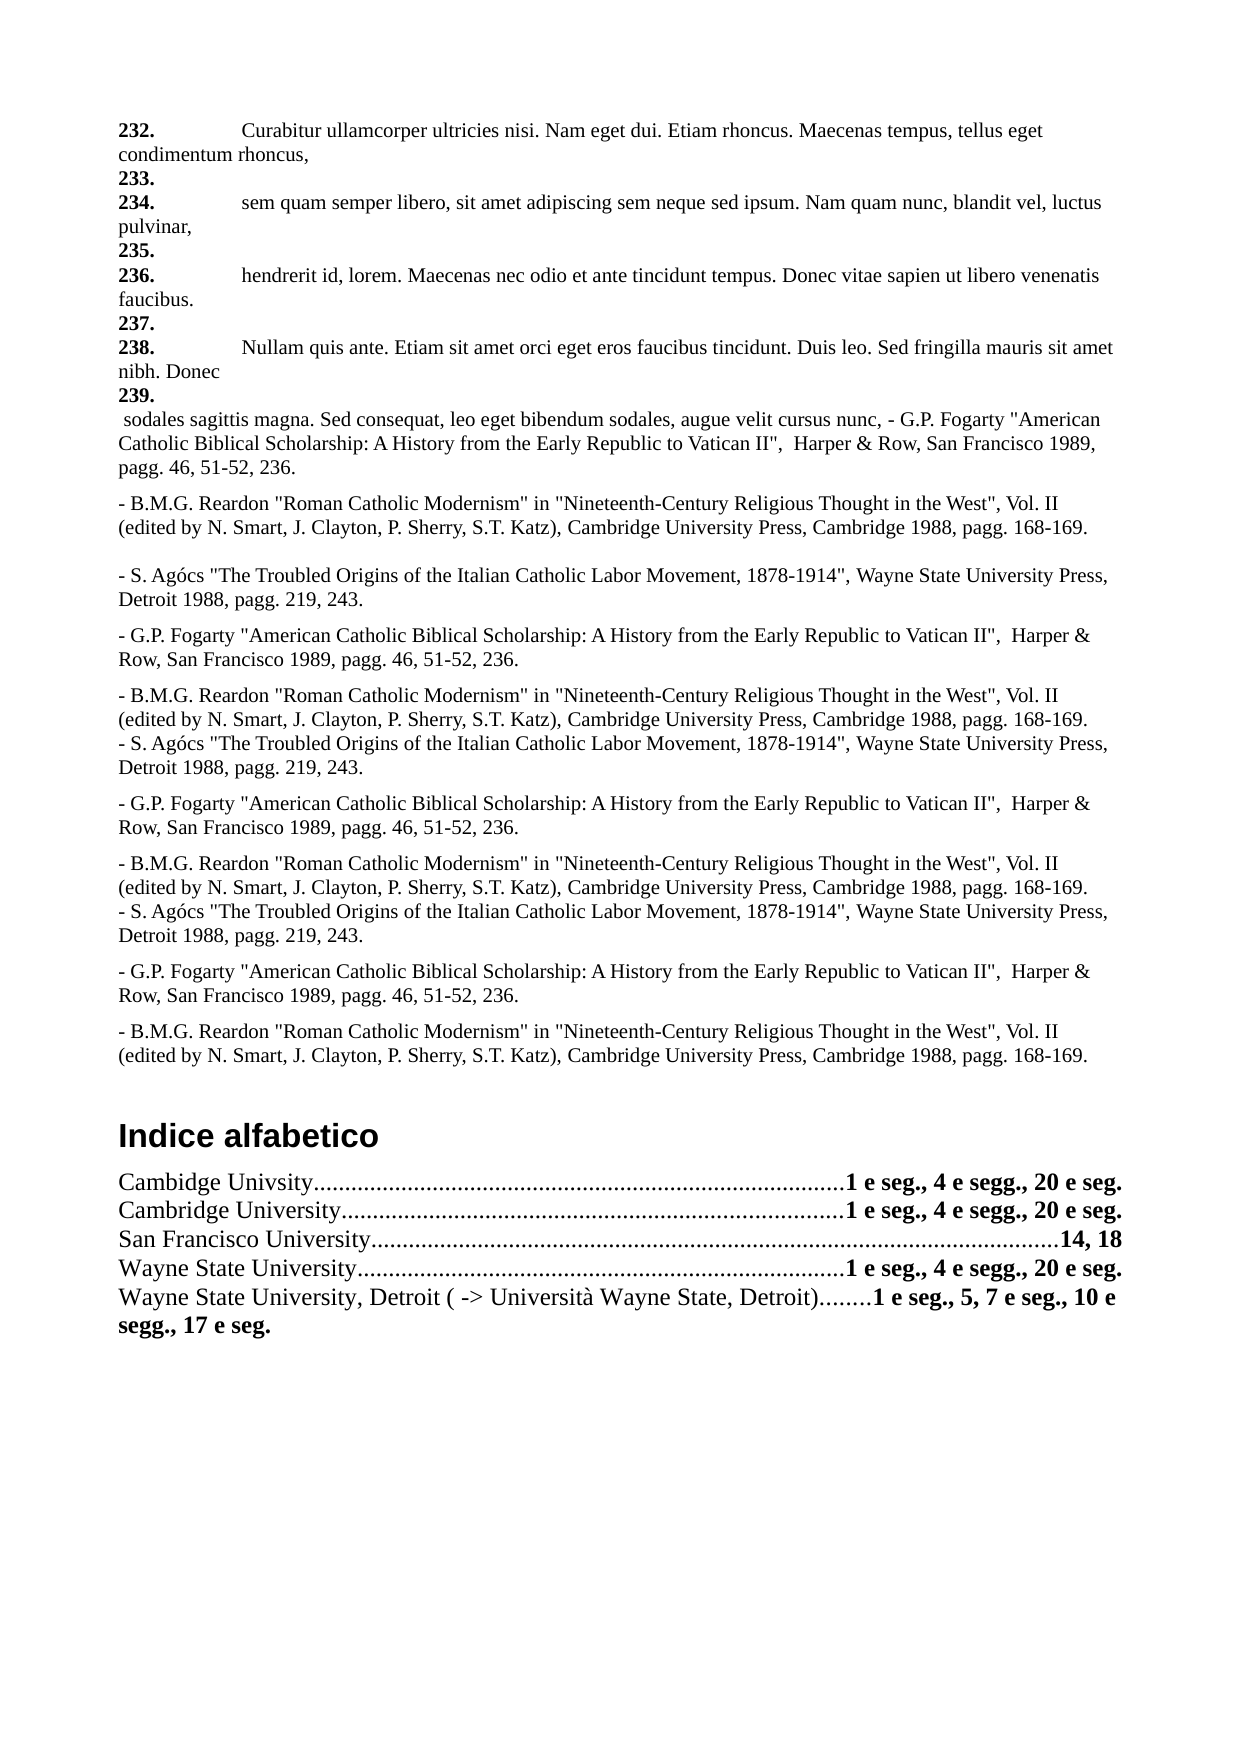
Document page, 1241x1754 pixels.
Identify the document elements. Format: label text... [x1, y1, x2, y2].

list sem quam semper libero, sit amet adipiscing sem neque sed ipsum. Nam quam nunc, blandit vel, luctus pulvinar, [118, 190, 1122, 238]
subtitle Indice alfabetico [118, 1116, 1122, 1154]
text Wayne State University, Detroit ( -> Università Wayne State, Detroit) 1 e seg., 5, 7 e seg., 10 e segg., 17 e seg. [118, 1282, 1122, 1339]
list - G.P. Fogarty "American Catholic Biblical Scholarship: A History from the Early Republic to Vatican II", Harper & Row, San Francisco 1989, pagg. 46, 51-52, 236. [118, 623, 1122, 671]
text San Francisco University 14, 18 [118, 1224, 1122, 1253]
list - B.M.G. Reardon "Roman Catholic Modernism" in "Nineteenth-Century Religious Thought in the West", Vol. II (edited by N. Smart, J. Clayton, P. Sherry, S.T. Katz), Cambridge University Press, Cambridge 1988, pagg. 168-169. [118, 683, 1122, 731]
list - G.P. Fogarty "American Catholic Biblical Scholarship: A History from the Early Republic to Vatican II", Harper & Row, San Francisco 1989, pagg. 46, 51-52, 236. [118, 959, 1122, 1007]
list - G.P. Fogarty "American Catholic Biblical Scholarship: A History from the Early Republic to Vatican II", Harper & Row, San Francisco 1989, pagg. 46, 51-52, 236. [118, 791, 1122, 839]
list - S. Agócs "The Troubled Origins of the Italian Catholic Labor Movement, 1878-1914", Wayne State University Press, Detroit 1988, pagg. 219, 243. [118, 731, 1122, 779]
list hendrerit id, lorem. Maecenas nec odio et ante tincidunt tempus. Donec vitae sapien ut libero venenatis faucibus. [118, 262, 1122, 311]
list - B.M.G. Reardon "Roman Catholic Modernism" in "Nineteenth-Century Religious Thought in the West", Vol. II (edited by N. Smart, J. Clayton, P. Sherry, S.T. Katz), Cambridge University Press, Cambridge 1988, pagg. 168-169. [118, 851, 1122, 899]
list - S. Agócs "The Troubled Origins of the Italian Catholic Labor Movement, 1878-1914", Wayne State University Press, Detroit 1988, pagg. 219, 243. [118, 563, 1122, 611]
text Wayne State University 1 e seg., 4 e segg., 20 e seg. [118, 1253, 1122, 1282]
list Curabitur ullamcorper ultricies nisi. Nam eget dui. Etiam rhoncus. Maecenas tempus, tellus eget condimentum rhoncus, [118, 118, 1122, 166]
list Nullam quis ante. Etiam sit amet orci eget eros faucibus tincidunt. Duis leo. Sed fringilla mauris sit amet nibh. Donec [118, 335, 1122, 383]
list - B.M.G. Reardon "Roman Catholic Modernism" in "Nineteenth-Century Religious Thought in the West", Vol. II (edited by N. Smart, J. Clayton, P. Sherry, S.T. Katz), Cambridge University Press, Cambridge 1988, pagg. 168-169. [118, 491, 1122, 539]
list - S. Agócs "The Troubled Origins of the Italian Catholic Labor Movement, 1878-1914", Wayne State University Press, Detroit 1988, pagg. 219, 243. [118, 899, 1122, 947]
text Cambridge University 1 e seg., 4 e segg., 20 e seg. [118, 1196, 1122, 1224]
list sodales sagittis magna. Sed consequat, leo eget bibendum sodales, augue velit cursus nunc, - G.P. Fogarty "American Catholic Biblical Scholarship: A History from the Early Republic to Vatican II", Harper & Row, San Francisco 1989, pagg. 46, 51-52, 236. [118, 407, 1122, 479]
text Cambidge Univsity 1 e seg., 4 e segg., 20 e seg. [118, 1167, 1122, 1196]
list - B.M.G. Reardon "Roman Catholic Modernism" in "Nineteenth-Century Religious Thought in the West", Vol. II (edited by N. Smart, J. Clayton, P. Sherry, S.T. Katz), Cambridge University Press, Cambridge 1988, pagg. 168-169. [118, 1019, 1122, 1067]
